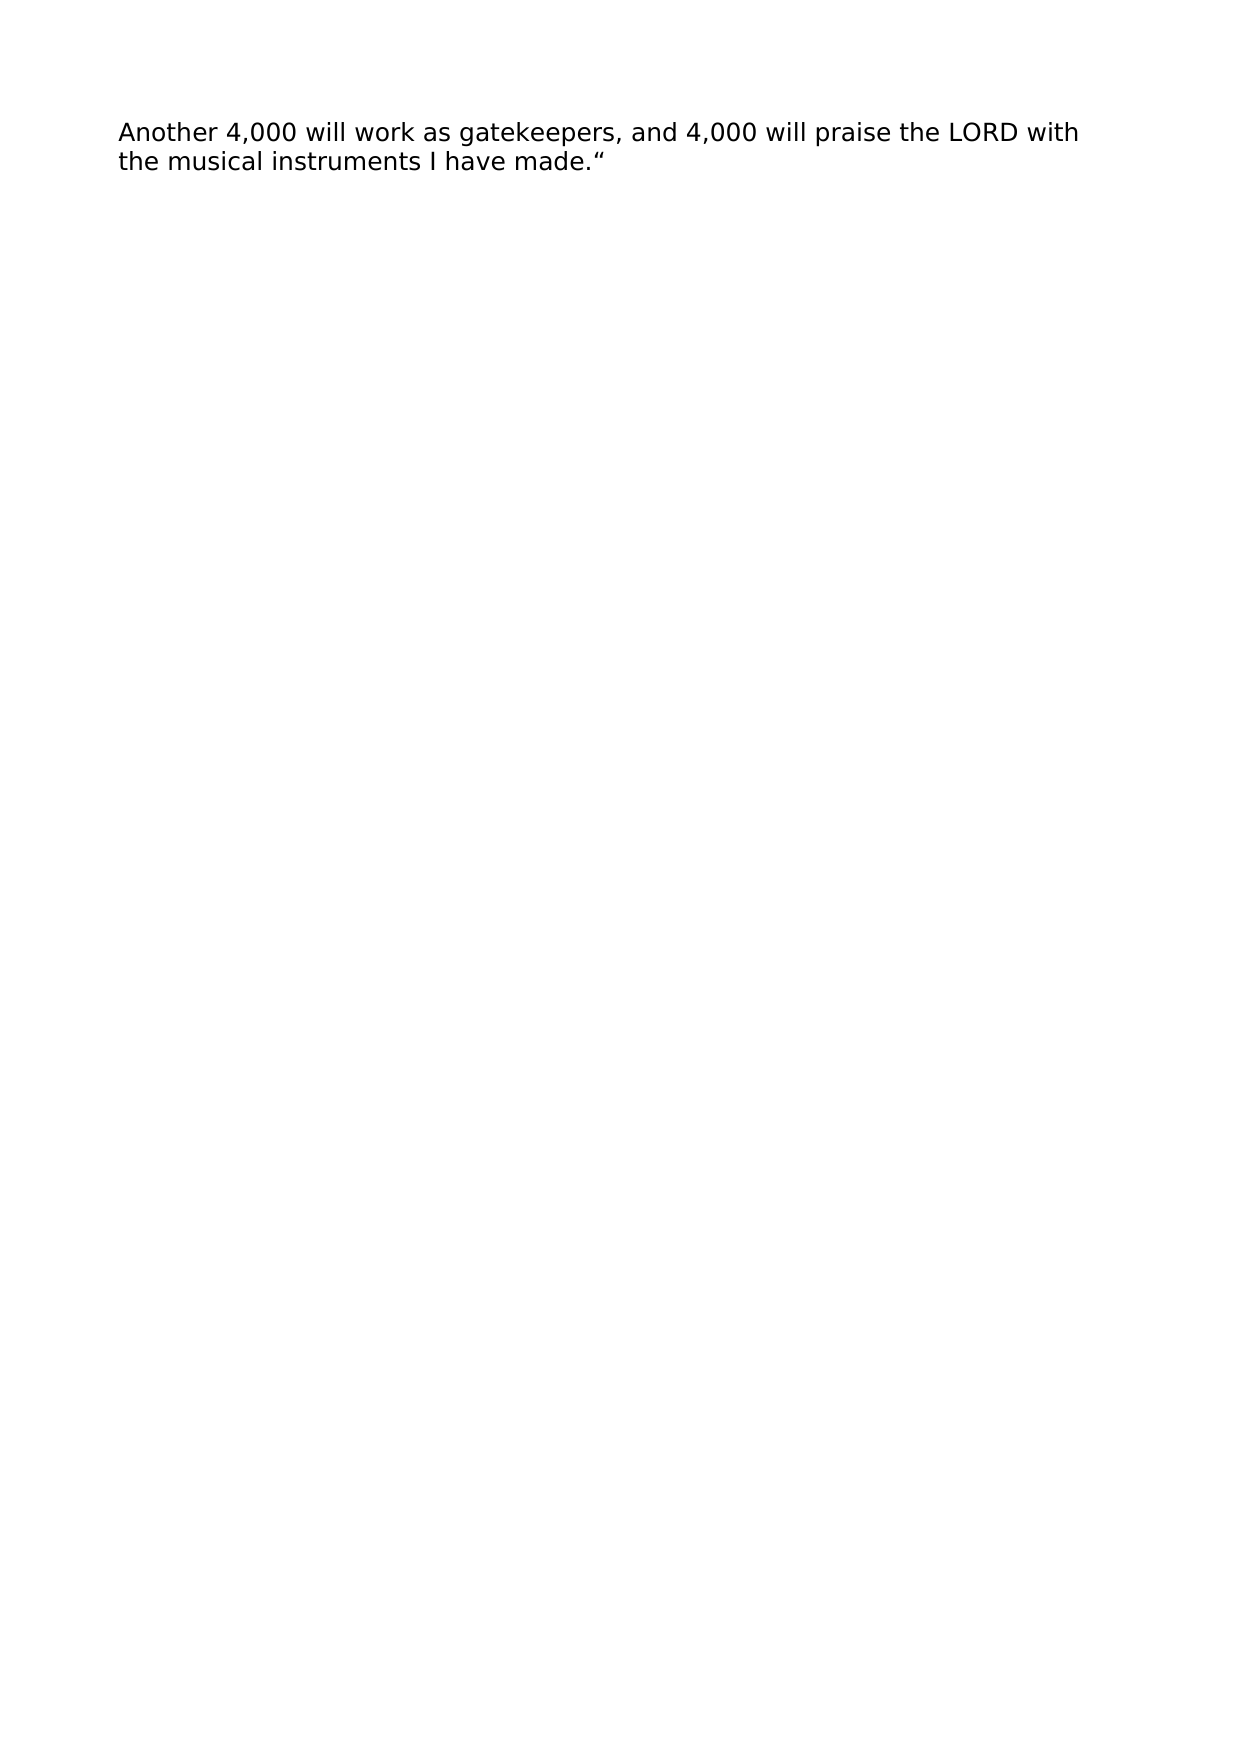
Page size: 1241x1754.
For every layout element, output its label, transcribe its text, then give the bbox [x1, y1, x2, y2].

text Another 4,000 will work as gatekeepers, and 4,000 will praise the LORD with the musical instruments I have made.“ [118, 118, 1122, 176]
